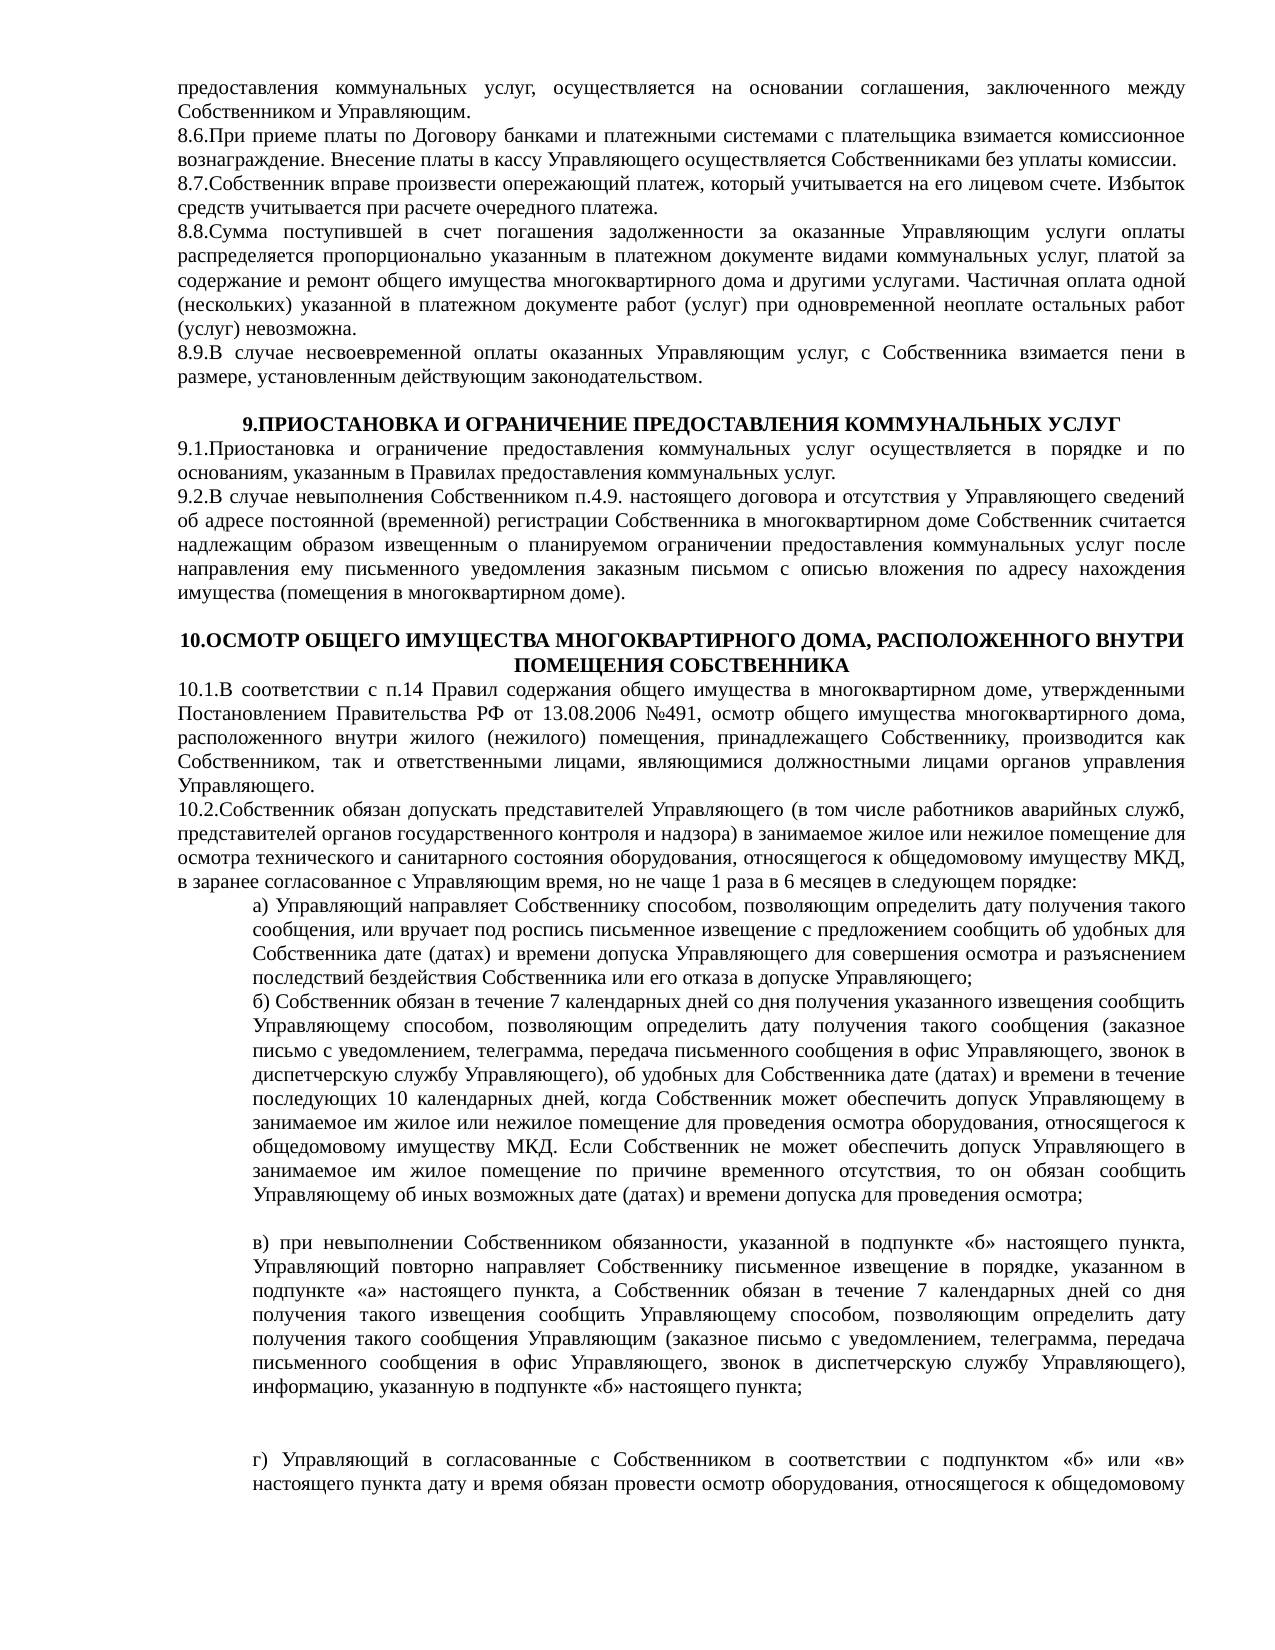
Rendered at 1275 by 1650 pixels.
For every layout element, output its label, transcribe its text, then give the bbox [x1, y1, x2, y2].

text 8.7.Собственник вправе произвести опережающий платеж, который учитывается на его лицевом счете. Избыток средств учитывается при расчете очередного платежа. [177, 171, 1186, 219]
text 8.6.При приеме платы по Договору банками и платежными системами с плательщика взимается комиссионное вознаграждение. Внесение платы в кассу Управляющего осуществляется Собственниками без уплаты комиссии. [177, 123, 1186, 171]
text в) при невыполнении Собственником обязанности, указанной в подпункте «б» настоящего пункта, Управляющий повторно направляет Собственнику письменное извещение в порядке, указанном в подпункте «а» настоящего пункта, а Собственник обязан в течение 7 календарных дней со дня получения такого извещения сообщить Управляющему способом, позволяющим определить дату получения такого сообщения Управляющим (заказное письмо с уведомлением, телеграмма, передача письменного сообщения в офис Управляющего, звонок в диспетчерскую службу Управляющего), информацию, указанную в подпункте «б» настоящего пункта; [252, 1230, 1186, 1398]
text 10.ОСМОТР ОБЩЕГО ИМУЩЕСТВА МНОГОКВАРТИРНОГО ДОМА, РАСПОЛОЖЕННОГО ВНУТРИ ПОМЕЩЕНИЯ СОБСТВЕННИКА [177, 628, 1186, 677]
text 9.1.Приостановка и ограничение предоставления коммунальных услуг осуществляется в порядке и по основаниям, указанным в Правилах предоставления коммунальных услуг. [177, 436, 1186, 484]
text 9.ПРИОСТАНОВКА И ОГРАНИЧЕНИЕ ПРЕДОСТАВЛЕНИЯ КОММУНАЛЬНЫХ УСЛУГ [177, 412, 1186, 436]
text а) Управляющий направляет Собственнику способом, позволяющим определить дату получения такого сообщения, или вручает под роспись письменное извещение с предложением сообщить об удобных для Собственника дате (датах) и времени допуска Управляющего для совершения осмотра и разъяснением последствий бездействия Собственника или его отказа в допуске Управляющего; [252, 893, 1186, 989]
text г) Управляющий в согласованные с Собственником в соответствии с подпунктом «б» или «в» настоящего пункта дату и время обязан провести осмотр оборудования, относящегося к общедомовому [252, 1447, 1186, 1495]
text 8.9.В случае несвоевременной оплаты оказанных Управляющим услуг, с Собственника взимается пени в размере, установленным действующим законодательством. [177, 340, 1186, 388]
text 8.8.Сумма поступившей в счет погашения задолженности за оказанные Управляющим услуги оплаты распределяется пропорционально указанным в платежном документе видами коммунальных услуг, платой за содержание и ремонт общего имущества многоквартирного дома и другими услугами. Частичная оплата одной (нескольких) указанной в платежном документе работ (услуг) при одновременной неоплате остальных работ (услуг) невозможна. [177, 219, 1186, 340]
text предоставления коммунальных услуг, осуществляется на основании соглашения, заключенного между Собственником и Управляющим. [177, 75, 1186, 123]
text 10.2.Собственник обязан допускать представителей Управляющего (в том числе работников аварийных служб, представителей органов государственного контроля и надзора) в занимаемое жилое или нежилое помещение для осмотра технического и санитарного состояния оборудования, относящегося к общедомовому имуществу МКД, в заранее согласованное с Управляющим время, но не чаще 1 раза в 6 месяцев в следующем порядке: [177, 797, 1186, 893]
text 9.2.В случае невыполнения Собственником п.4.9. настоящего договора и отсутствия у Управляющего сведений об адресе постоянной (временной) регистрации Собственника в многоквартирном доме Собственник считается надлежащим образом извещенным о планируемом ограничении предоставления коммунальных услуг после направления ему письменного уведомления заказным письмом с описью вложения по адресу нахождения имущества (помещения в многоквартирном доме). [177, 484, 1186, 604]
text 10.1.В соответствии с п.14 Правил содержания общего имущества в многоквартирном доме, утвержденными Постановлением Правительства РФ от 13.08.2006 №491, осмотр общего имущества многоквартирного дома, расположенного внутри жилого (нежилого) помещения, принадлежащего Собственнику, производится как Собственником, так и ответственными лицами, являющимися должностными лицами органов управления Управляющего. [177, 677, 1186, 797]
text б) Собственник обязан в течение 7 календарных дней со дня получения указанного извещения сообщить Управляющему способом, позволяющим определить дату получения такого сообщения (заказное письмо с уведомлением, телеграмма, передача письменного сообщения в офис Управляющего, звонок в диспетчерскую службу Управляющего), об удобных для Собственника дате (датах) и времени в течение последующих 10 календарных дней, когда Собственник может обеспечить допуск Управляющему в занимаемое им жилое или нежилое помещение для проведения осмотра оборудования, относящегося к общедомовому имуществу МКД. Если Собственник не может обеспечить допуск Управляющего в занимаемое им жилое помещение по причине временного отсутствия, то он обязан сообщить Управляющему об иных возможных дате (датах) и времени допуска для проведения осмотра; [252, 989, 1186, 1206]
